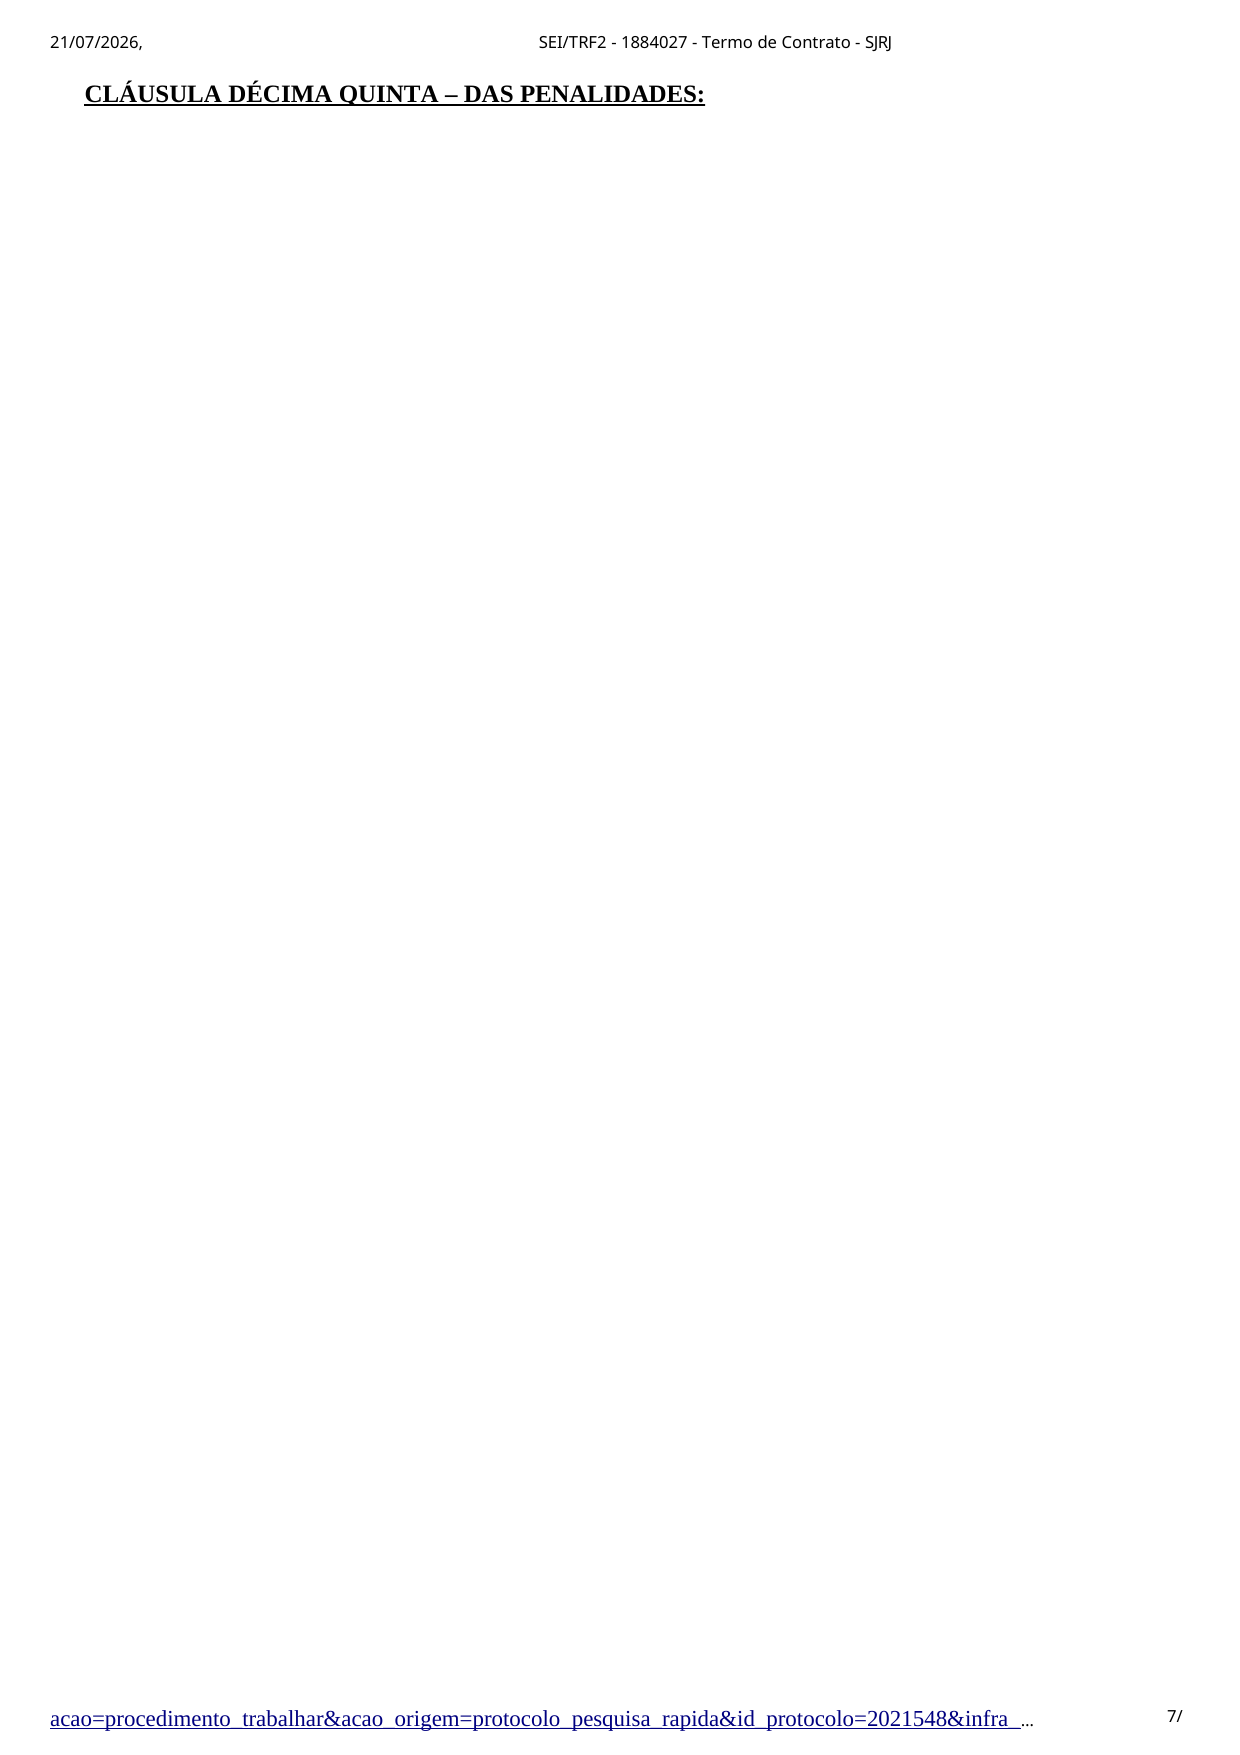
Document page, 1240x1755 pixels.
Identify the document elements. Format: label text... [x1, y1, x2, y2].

subtitle CLÁUSULA DÉCIMA QUINTA – DAS PENALIDADES: [84, 79, 1181, 108]
